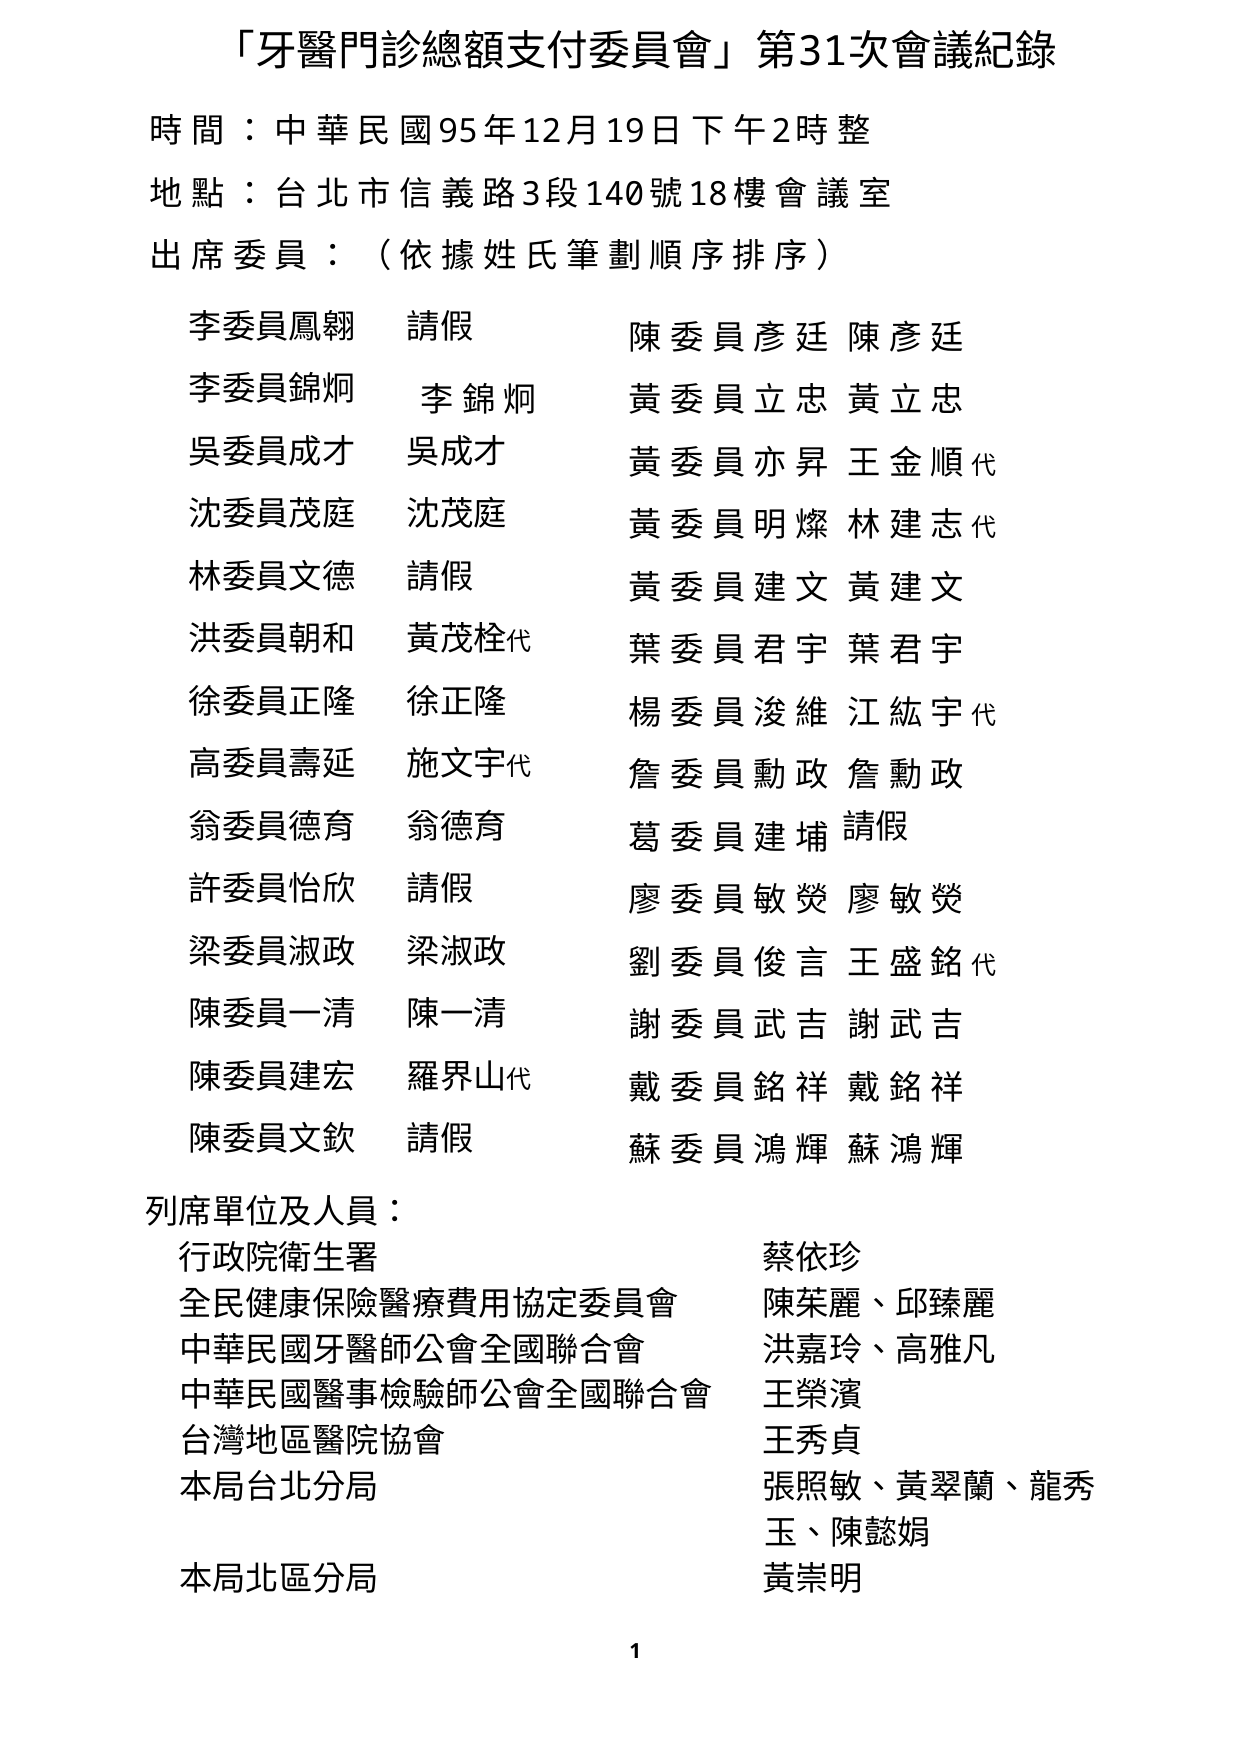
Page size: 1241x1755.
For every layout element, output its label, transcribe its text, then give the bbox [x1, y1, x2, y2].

table_cell 洪委員朝和 [186, 606, 403, 668]
table_cell 吳成才 [404, 418, 621, 481]
table_cell 徐委員正隆 [186, 668, 403, 731]
table_cell 王盛銘代 [839, 918, 1057, 981]
table_cell 請假 [404, 856, 621, 918]
text 中華民國醫事檢驗師公會全國聯合會 王榮濱 [179, 1370, 1124, 1416]
table_cell 請假 [404, 543, 621, 606]
table_cell 廖委員敏熒 [621, 856, 839, 918]
table_cell 黃委員亦昇 [621, 418, 839, 481]
table_cell 葉君宇 [839, 606, 1057, 668]
table_cell 詹委員勳政 [621, 731, 839, 793]
table_cell 陳委員文欽 [186, 1106, 403, 1168]
table_cell 高委員壽延 [186, 731, 403, 793]
text 全民健康保險醫療費用協定委員會 陳茱麗、邱臻麗 [145, 1278, 1124, 1324]
text 「牙醫門診總額支付委員會」第31次會議紀錄 [145, 6, 1124, 68]
table_cell 陳委員建宏 [186, 1043, 403, 1106]
table_cell 施文宇代 [404, 731, 621, 793]
text 列席單位及人員： [145, 1187, 1124, 1233]
table_cell 沈茂庭 [404, 481, 621, 543]
table_cell 謝武吉 [839, 981, 1057, 1043]
table_cell 蘇鴻輝 [839, 1106, 1057, 1168]
text 地點：台北市信義路3段140號18樓會議室 [145, 149, 1124, 212]
table_header 陳彥廷 [839, 293, 1057, 356]
table_cell 吳委員成才 [186, 418, 403, 481]
table_cell 徐正隆 [404, 668, 621, 731]
table_cell 楊委員浚維 [621, 668, 839, 731]
table_cell 翁委員德育 [186, 793, 403, 856]
text 出席委員：（依據姓氏筆劃順序排序） [145, 212, 1124, 274]
text 時間：中華民國95年12月19日下午2時整 [145, 87, 1124, 149]
table_cell 王金順代 [839, 418, 1057, 481]
table_cell 黃茂栓代 [404, 606, 621, 668]
text 中華民國牙醫師公會全國聯合會 洪嘉玲、高雅凡 [179, 1324, 1124, 1370]
table_cell 請假 [839, 793, 1057, 856]
table_cell 黃委員明燦 [621, 481, 839, 543]
table_header 請假 [404, 293, 621, 356]
table_cell 林委員文德 [186, 543, 403, 606]
table_cell 戴銘祥 [839, 1043, 1057, 1106]
table_cell 許委員怡欣 [186, 856, 403, 918]
table_cell 戴委員銘祥 [621, 1043, 839, 1106]
table_cell 李委員錦炯 [186, 356, 403, 418]
text 本局台北分局 張照敏、黃翠蘭、龍秀玉、陳懿娟 [179, 1462, 1124, 1553]
table_cell 林建志代 [839, 481, 1057, 543]
text 台灣地區醫院協會 王秀貞 [179, 1416, 1124, 1462]
table_cell 李錦炯 [404, 356, 621, 418]
table_cell 黃委員立忠 [621, 356, 839, 418]
table_header 陳委員彥廷 [621, 293, 839, 356]
table_cell 蘇委員鴻輝 [621, 1106, 839, 1168]
table_cell 翁德育 [404, 793, 621, 856]
table_cell 廖敏熒 [839, 856, 1057, 918]
text 本局北區分局 黃崇明 [179, 1553, 1124, 1599]
table_cell 謝委員武吉 [621, 981, 839, 1043]
table_cell 葛委員建埔 [621, 793, 839, 856]
table_cell 陳委員一清 [186, 981, 403, 1043]
table_cell 沈委員茂庭 [186, 481, 403, 543]
table_cell 黃委員建文 [621, 543, 839, 606]
table_cell 江紘宇代 [839, 668, 1057, 731]
table_cell 黃建文 [839, 543, 1057, 606]
table_cell 黃立忠 [839, 356, 1057, 418]
table_cell 葉委員君宇 [621, 606, 839, 668]
table_cell 梁淑政 [404, 918, 621, 981]
table_header 李委員鳳翱 [186, 293, 403, 356]
table_cell 梁委員淑政 [186, 918, 403, 981]
table_cell 請假 [404, 1106, 621, 1168]
table_cell 羅界山代 [404, 1043, 621, 1106]
table_cell 詹勳政 [839, 731, 1057, 793]
text 行政院衛生署 蔡依珍 [145, 1233, 1124, 1278]
table_cell 劉委員俊言 [621, 918, 839, 981]
table_cell 陳一清 [404, 981, 621, 1043]
